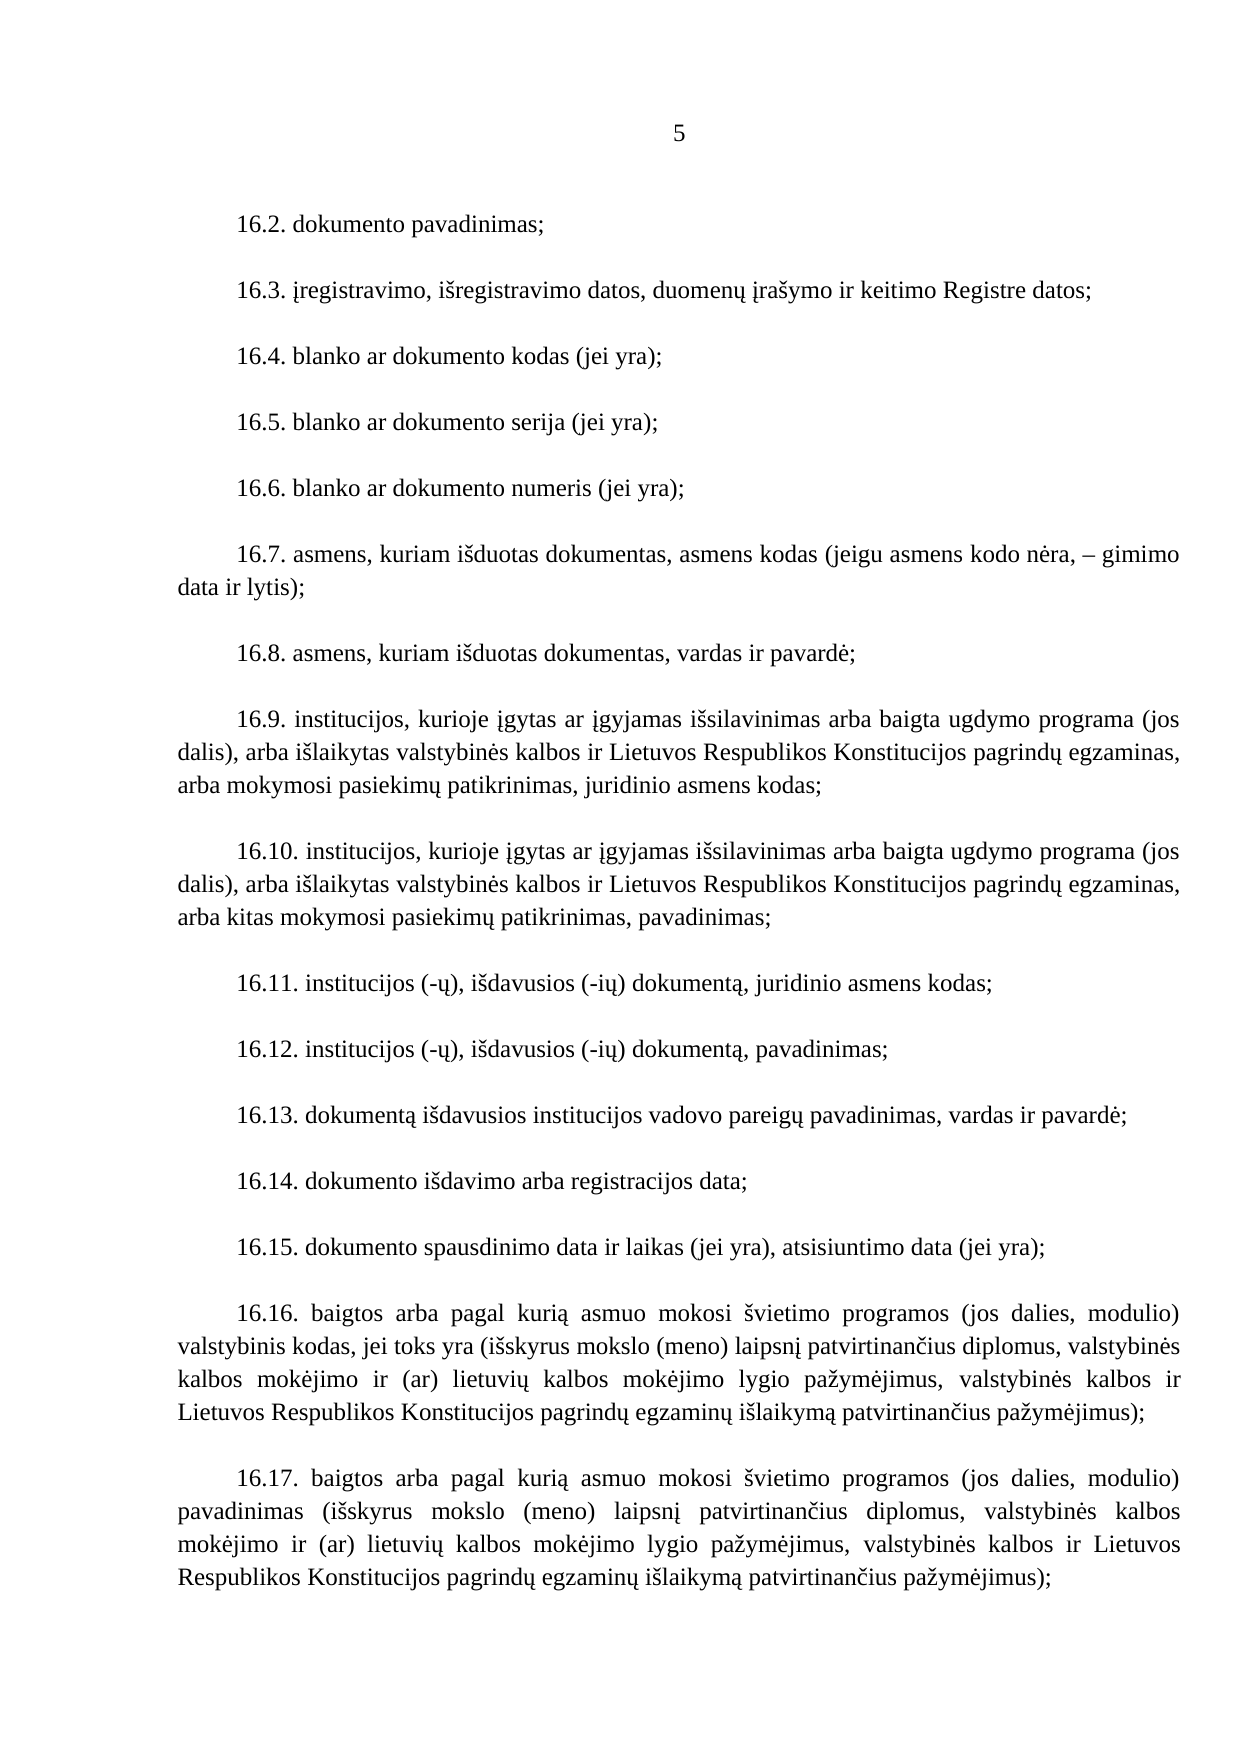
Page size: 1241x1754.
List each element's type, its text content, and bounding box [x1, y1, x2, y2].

text 16.16. baigtos arba pagal kurią asmuo mokosi švietimo programos (jos dalies, modulio) valstybinis kodas, jei toks yra (išskyrus mokslo (meno) laipsnį patvirtinančius diplomus, valstybinės kalbos mokėjimo ir (ar) lietuvių kalbos mokėjimo lygio pažymėjimus, valstybinės kalbos ir Lietuvos Respublikos Konstitucijos pagrindų egzaminų išlaikymą patvirtinančius pažymėjimus); [177, 1298, 1181, 1426]
text 16.17. baigtos arba pagal kurią asmuo mokosi švietimo programos (jos dalies, modulio) pavadinimas (išskyrus mokslo (meno) laipsnį patvirtinančius diplomus, valstybinės kalbos mokėjimo ir (ar) lietuvių kalbos mokėjimo lygio pažymėjimus, valstybinės kalbos ir Lietuvos Respublikos Konstitucijos pagrindų egzaminų išlaikymą patvirtinančius pažymėjimus); [177, 1463, 1181, 1591]
text 16.14. dokumento išdavimo arba registracijos data; [236, 1166, 1181, 1195]
text 16.5. blanko ar dokumento serija (jei yra); [236, 407, 1181, 436]
text 16.12. institucijos (-ų), išdavusios (-ių) dokumentą, pavadinimas; [236, 1034, 1181, 1063]
text 16.3. įregistravimo, išregistravimo datos, duomenų įrašymo ir keitimo Registre datos; [236, 275, 1181, 303]
text 16.15. dokumento spausdinimo data ir laikas (jei yra), atsisiuntimo data (jei yra); [236, 1232, 1181, 1261]
text 16.10. institucijos, kurioje įgytas ar įgyjamas išsilavinimas arba baigta ugdymo programa (jos dalis), arba išlaikytas valstybinės kalbos ir Lietuvos Respublikos Konstitucijos pagrindų egzaminas, arba kitas mokymosi pasiekimų patikrinimas, pavadinimas; [177, 836, 1181, 931]
text 16.7. asmens, kuriam išduotas dokumentas, asmens kodas (jeigu asmens kodo nėra, – gimimo data ir lytis); [177, 539, 1181, 601]
text 16.13. dokumentą išdavusios institucijos vadovo pareigų pavadinimas, vardas ir pavardė; [236, 1100, 1181, 1129]
text 16.2. dokumento pavadinimas; [236, 209, 1181, 237]
text 16.11. institucijos (-ų), išdavusios (-ių) dokumentą, juridinio asmens kodas; [236, 968, 1181, 997]
text 16.6. blanko ar dokumento numeris (jei yra); [236, 473, 1181, 502]
text 16.4. blanko ar dokumento kodas (jei yra); [236, 341, 1181, 369]
text 16.9. institucijos, kurioje įgytas ar įgyjamas išsilavinimas arba baigta ugdymo programa (jos dalis), arba išlaikytas valstybinės kalbos ir Lietuvos Respublikos Konstitucijos pagrindų egzaminas, arba mokymosi pasiekimų patikrinimas, juridinio asmens kodas; [177, 704, 1181, 799]
text 16.8. asmens, kuriam išduotas dokumentas, vardas ir pavardė; [236, 638, 1181, 667]
